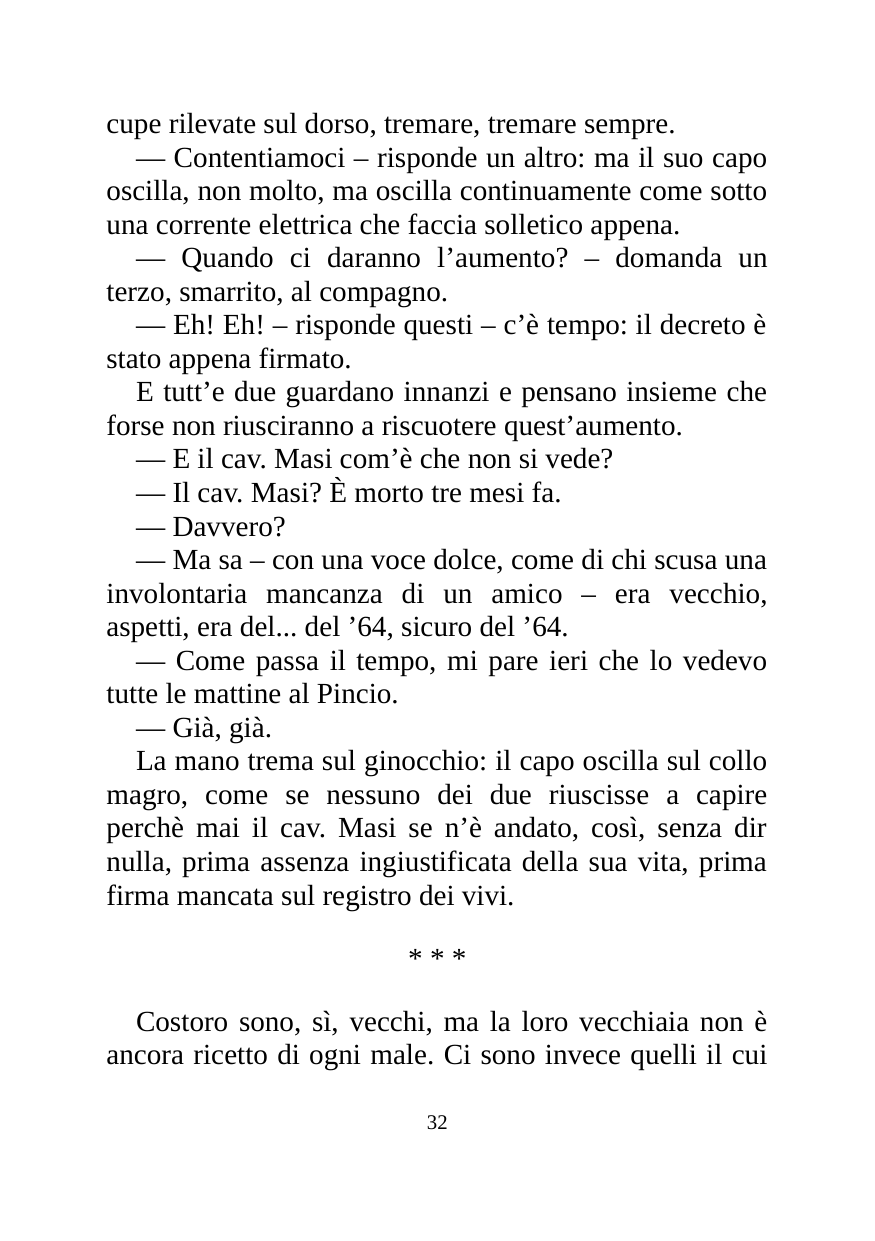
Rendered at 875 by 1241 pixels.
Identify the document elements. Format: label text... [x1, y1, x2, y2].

text — Eh! Eh! – risponde questi – c’è tempo: il decreto è stato appena firmato. [106, 307, 768, 374]
text * * * [106, 941, 768, 974]
text — Quando ci daranno l’aumento? – domanda un terzo, smarrito, al compagno. [106, 240, 768, 307]
text — Come passa il tempo, mi pare ieri che lo vedevo tutte le mattine al Pincio. [106, 643, 768, 710]
text Costoro sono, sì, vecchi, ma la loro vecchiaia non è ancora ricetto di ogni male. Ci sono invece quelli il cui [106, 1004, 768, 1071]
text E tutt’e due guardano innanzi e pensano insieme che forse non riusciranno a riscuotere quest’aumento. [106, 374, 768, 442]
text — E il cav. Masi com’è che non si vede? [106, 442, 768, 475]
text — Il cav. Masi? È morto tre mesi fa. [106, 475, 768, 509]
text La mano trema sul ginocchio: il capo oscilla sul collo magro, come se nessuno dei due riuscisse a capire perchè mai il cav. Masi se n’è andato, così, senza dir nulla, prima assenza ingiustificata della sua vita, prima firma mancata sul registro dei vivi. [106, 743, 768, 911]
text — Ma sa – con una voce dolce, come di chi scusa una involontaria mancanza di un amico – era vecchio, aspetti, era del... del ’64, sicuro del ’64. [106, 542, 768, 643]
text — Già, già. [106, 710, 768, 743]
text — Davvero? [106, 509, 768, 542]
text — Contentiamoci – risponde un altro: ma il suo capo oscilla, non molto, ma oscilla continuamente come sotto una corrente elettrica che faccia solletico appena. [106, 140, 768, 240]
text cupe rilevate sul dorso, tremare, tremare sempre. [106, 106, 768, 140]
